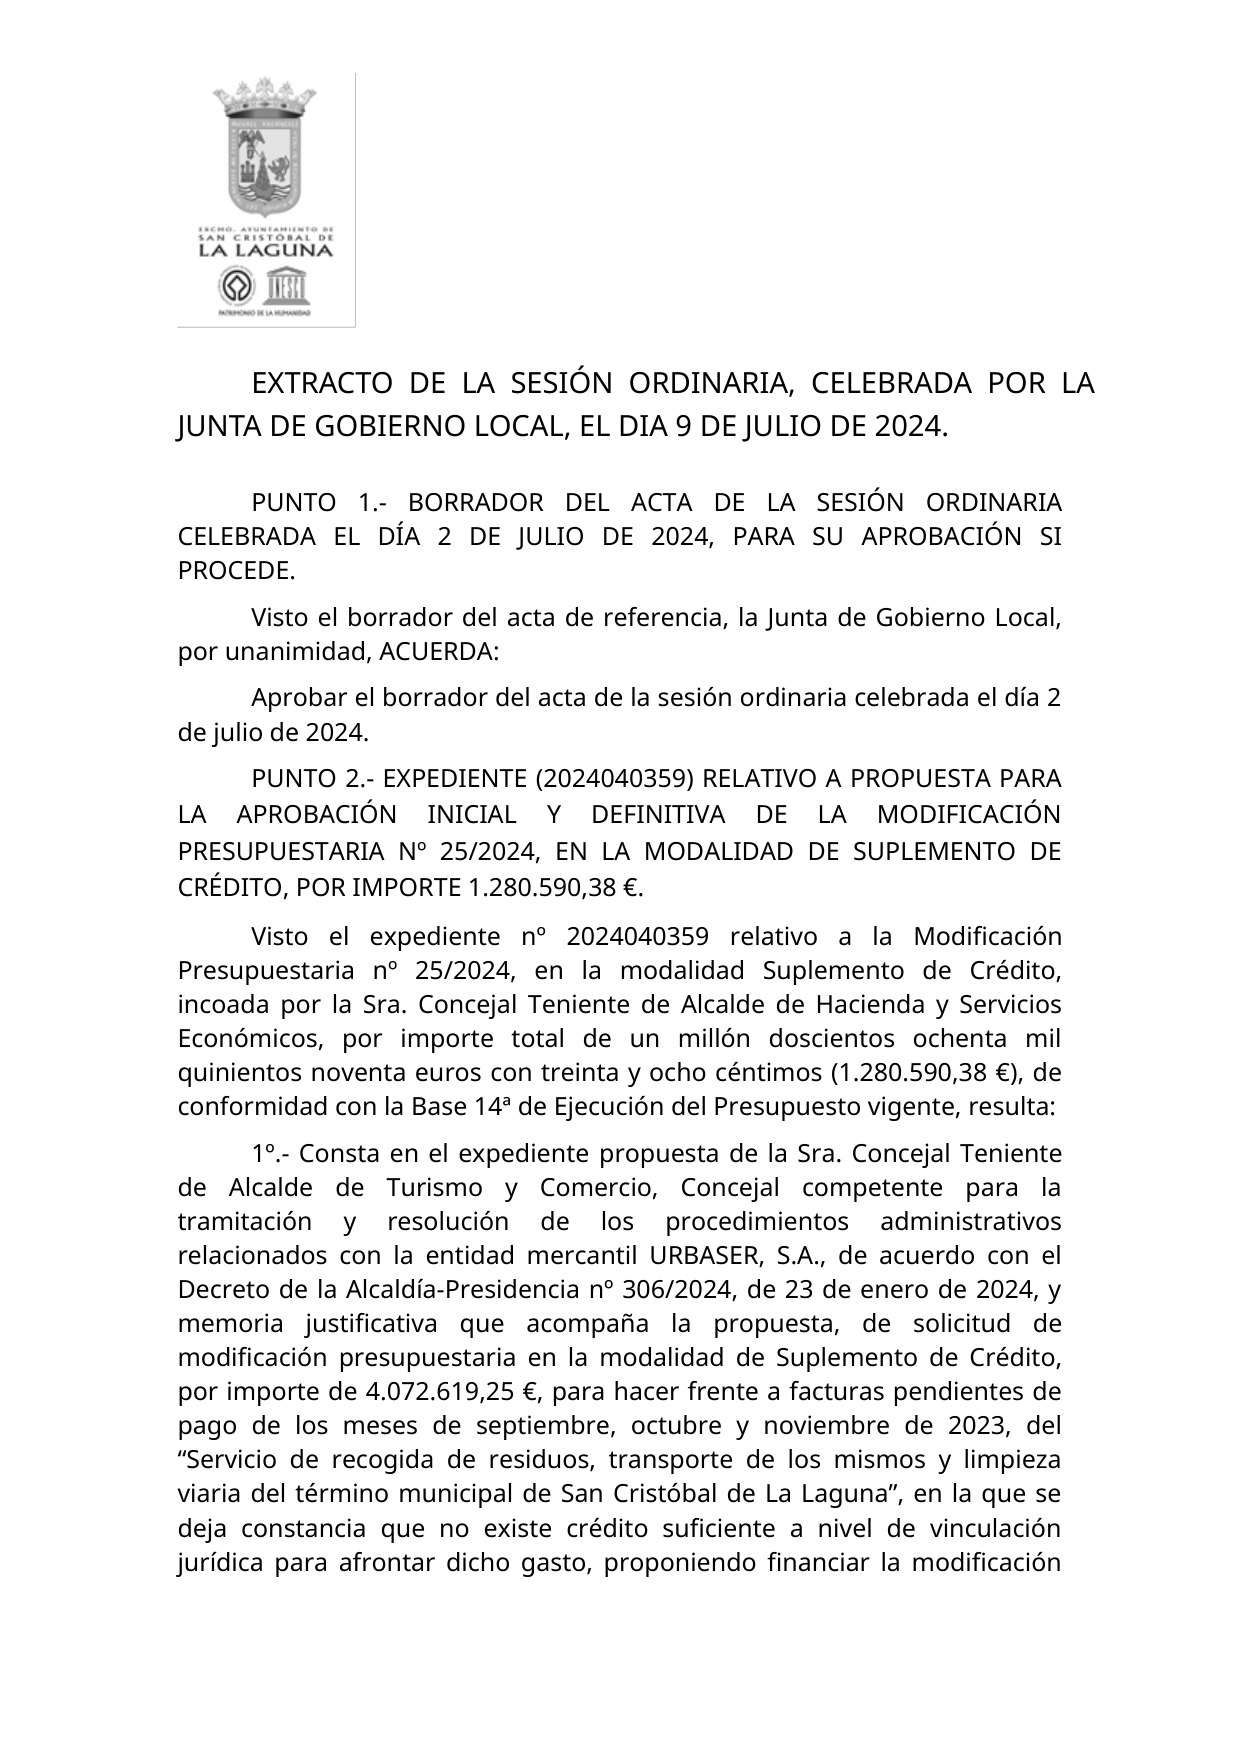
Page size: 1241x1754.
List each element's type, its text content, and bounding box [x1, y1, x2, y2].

text PUNTO 2.- EXPEDIENTE (2024040359) RELATIVO A PROPUESTA PARA LA APROBACIÓN INICIAL Y DEFINITIVA DE LA MODIFICACIÓN PRESUPUESTARIA Nº 25/2024, EN LA MODALIDAD DE SUPLEMENTO DE CRÉDITO, POR IMPORTE 1.280.590,38 €. [177, 761, 1063, 904]
text PUNTO 1.- BORRADOR DEL ACTA DE LA SESIÓN ORDINARIA CELEBRADA EL DÍA 2 DE JULIO DE 2024, PARA SU APROBACIÓN SI PROCEDE. [177, 485, 1063, 587]
text Visto el expediente nº 2024040359 relativo a la Modificación Presupuestaria nº 25/2024, en la modalidad Suplemento de Crédito, incoada por la Sra. Concejal Teniente de Alcalde de Hacienda y Servicios Económicos, por importe total de un millón doscientos ochenta mil quinientos noventa euros con treinta y ocho céntimos (1.280.590,38 €), de conformidad con la Base 14ª de Ejecución del Presupuesto vigente, resulta: [177, 919, 1063, 1123]
text Visto el borrador del acta de referencia, la Junta de Gobierno Local, por unanimidad, ACUERDA: [177, 599, 1063, 668]
text Aprobar el borrador del acta de la sesión ordinaria celebrada el día 2 de julio de 2024. [177, 680, 1063, 748]
text EXTRACTO DE LA SESIÓN ORDINARIA, CELEBRADA POR LA JUNTA DE GOBIERNO LOCAL, EL DIA 9 DE JULIO DE 2024. [177, 362, 1096, 444]
text 1º.- Consta en el expediente propuesta de la Sra. Concejal Teniente de Alcalde de Turismo y Comercio, Concejal competente para la tramitación y resolución de los procedimientos administrativos relacionados con la entidad mercantil URBASER, S.A., de acuerdo con el Decreto de la Alcaldía-Presidencia nº 306/2024, de 23 de enero de 2024, y memoria justificativa que acompaña la propuesta, de solicitud de modificación presupuestaria en la modalidad de Suplemento de Crédito, por importe de 4.072.619,25 €, para hacer frente a facturas pendientes de pago de los meses de septiembre, octubre y noviembre de 2023, del “Servicio de recogida de residuos, transporte de los mismos y limpieza viaria del término municipal de San Cristóbal de La Laguna”, en la que se deja constancia que no existe crédito suficiente a nivel de vinculación jurídica para afrontar dicho gasto, proponiendo financiar la modificación [177, 1136, 1063, 1578]
